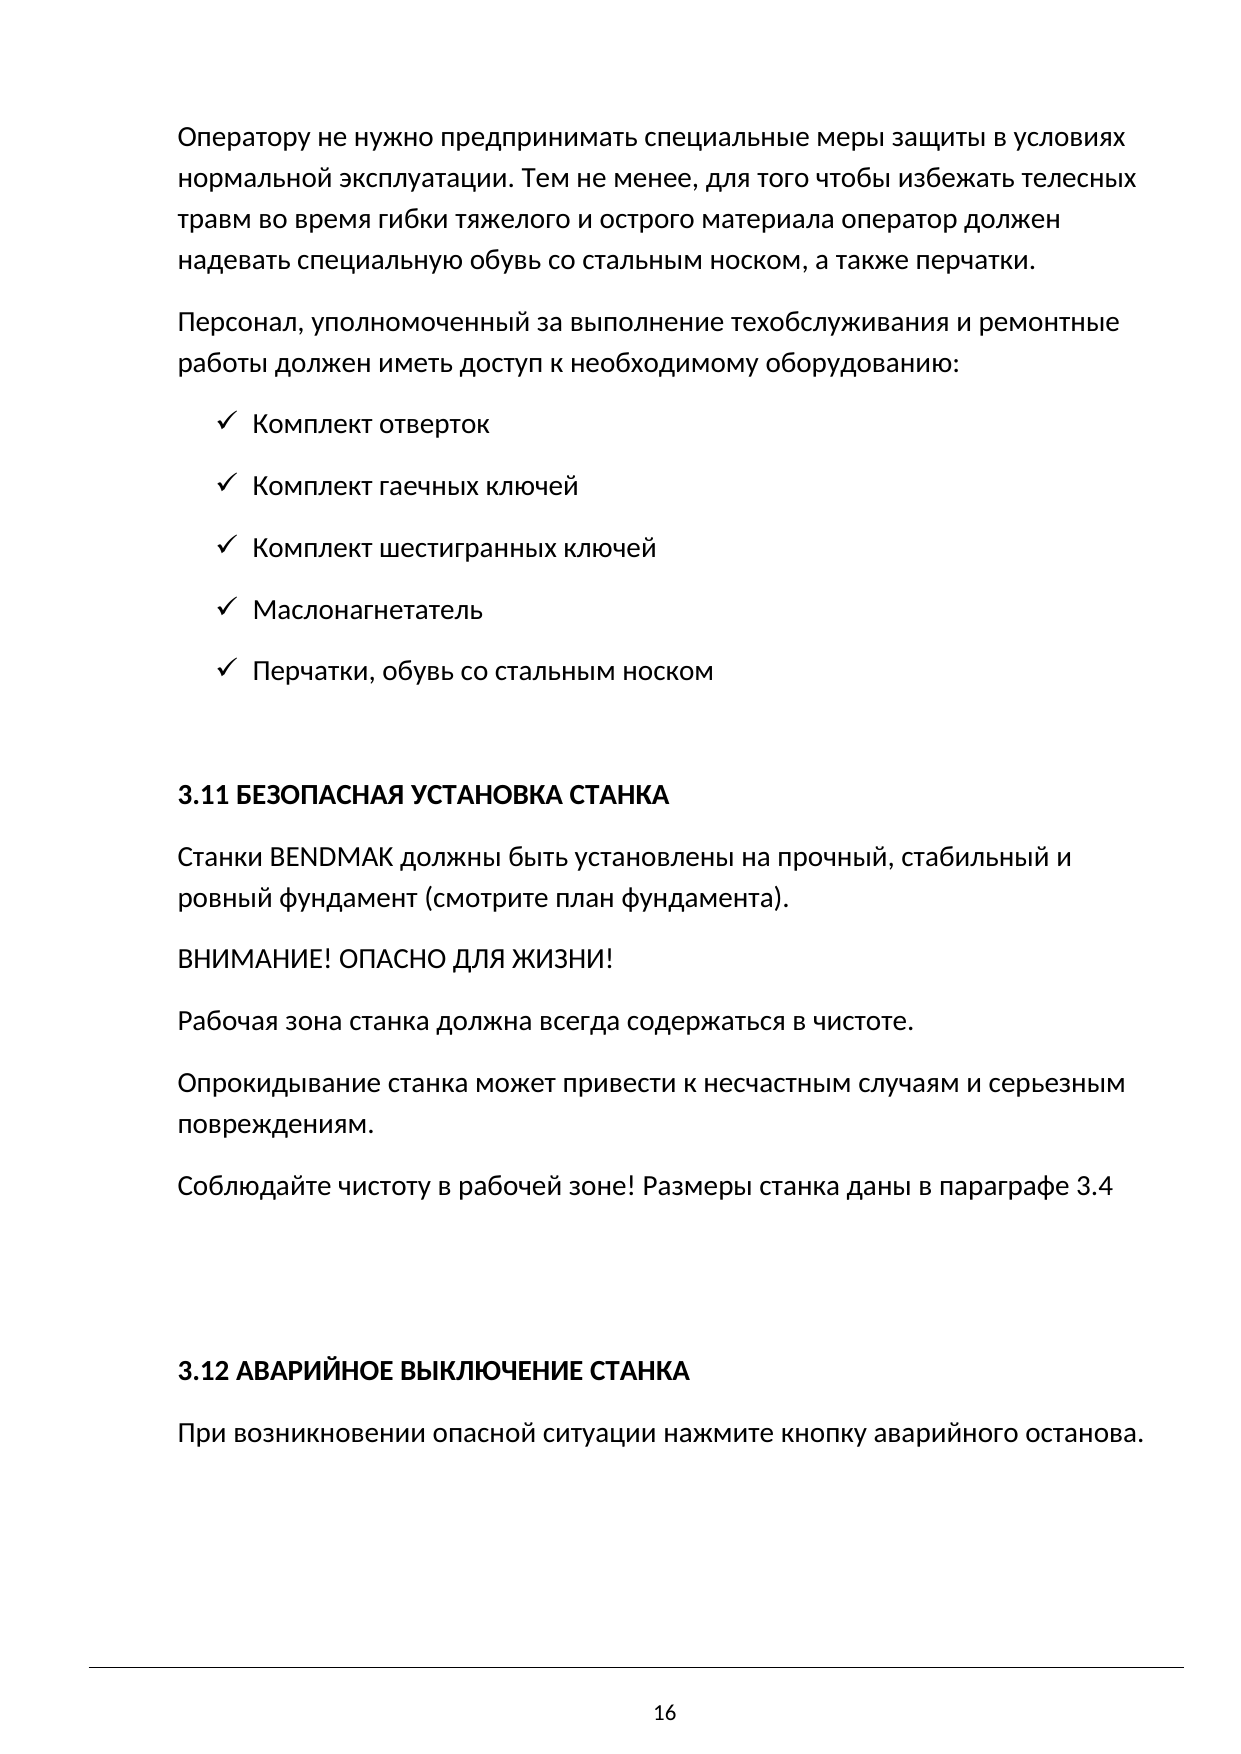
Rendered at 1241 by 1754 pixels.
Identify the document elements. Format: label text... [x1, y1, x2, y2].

text Персонал, уполномоченный за выполнение техобслуживания и ремонтные работы должен иметь доступ к необходимому оборудованию: [177, 303, 1152, 379]
text Рабочая зона станка должна всегда содержаться в чистоте. [177, 1002, 1152, 1038]
text Соблюдайте чистоту в рабочей зоне! Размеры станка даны в параграфе 3.4 [177, 1167, 1152, 1202]
text 3.11 БЕЗОПАСНАЯ УСТАНОВКА СТАНКА [177, 776, 1152, 812]
text При возникновении опасной ситуации нажмите кнопку аварийного останова. [177, 1414, 1152, 1449]
text Оператору не нужно предпринимать специальные меры защиты в условиях нормальной эксплуатации. Тем не менее, для того чтобы избежать телесных травм во время гибки тяжелого и острого материала оператор должен надевать специальную обувь со стальным носком, а также перчатки. [177, 118, 1152, 277]
text 3.12 АВАРИЙНОЕ ВЫКЛЮЧЕНИЕ СТАНКА [177, 1352, 1152, 1388]
list Комплект шестигранных ключей [215, 529, 1152, 564]
text Станки BENDMAK должны быть установлены на прочный, стабильный и ровный фундамент (смотрите план фундамента). [177, 838, 1152, 914]
list Комплект гаечных ключей [215, 467, 1152, 503]
text Опрокидывание станка может привести к несчастным случаям и серьезным повреждениям. [177, 1064, 1152, 1141]
list Маслонагнетатель [215, 591, 1152, 626]
list Комплект отверток [215, 405, 1152, 441]
text ВНИМАНИЕ! ОПАСНО ДЛЯ ЖИЗНИ! [177, 941, 1152, 976]
list Перчатки, обувь со стальным носком [215, 652, 1152, 688]
